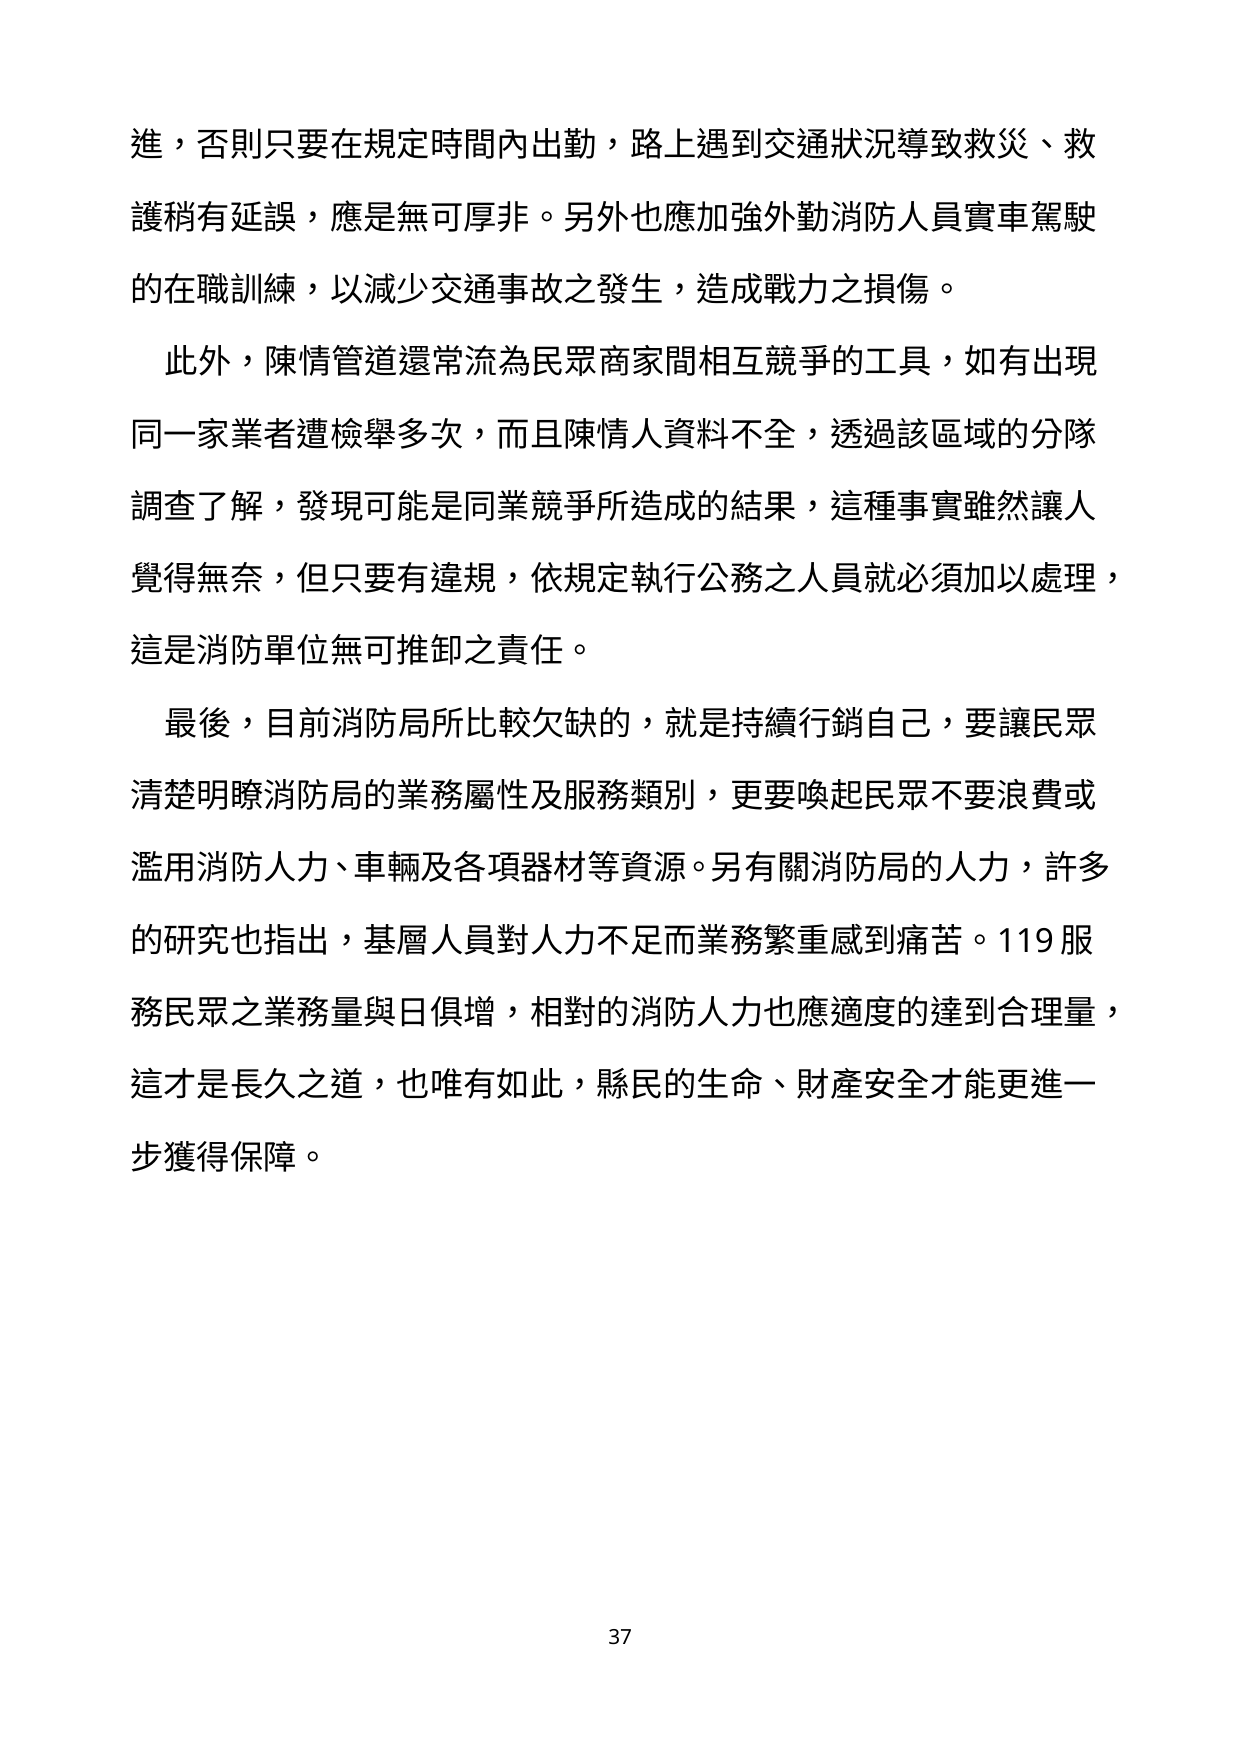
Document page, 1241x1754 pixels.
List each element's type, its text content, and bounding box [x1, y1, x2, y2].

text 此外，陳情管道還常流為民眾商家間相互競爭的工具，如有出現同一家業者遭檢舉多次，而且陳情人資料不全，透過該區域的分隊調查了解，發現可能是同業競爭所造成的結果，這種事實雖然讓人覺得無奈，但只要有違規，依規定執行公務之人員就必須加以處理，這是消防單位無可推卸之責任。 [130, 335, 1110, 672]
text 進，否則只要在規定時間內出勤，路上遇到交通狀況導致救災、救護稍有延誤，應是無可厚非。另外也應加強外勤消防人員實車駕駛的在職訓練，以減少交通事故之發生，造成戰力之損傷。 [130, 118, 1110, 311]
text 最後，目前消防局所比較欠缺的，就是持續行銷自己，要讓民眾清楚明瞭消防局的業務屬性及服務類別，更要喚起民眾不要浪費或濫用消防人力、車輛及各項器材等資源。另有關消防局的人力，許多的研究也指出，基層人員對人力不足而業務繁重感到痛苦。119服務民眾之業務量與日俱增，相對的消防人力也應適度的達到合理量，這才是長久之道，也唯有如此，縣民的生命、財產安全才能更進一步獲得保障。 [130, 696, 1110, 1179]
